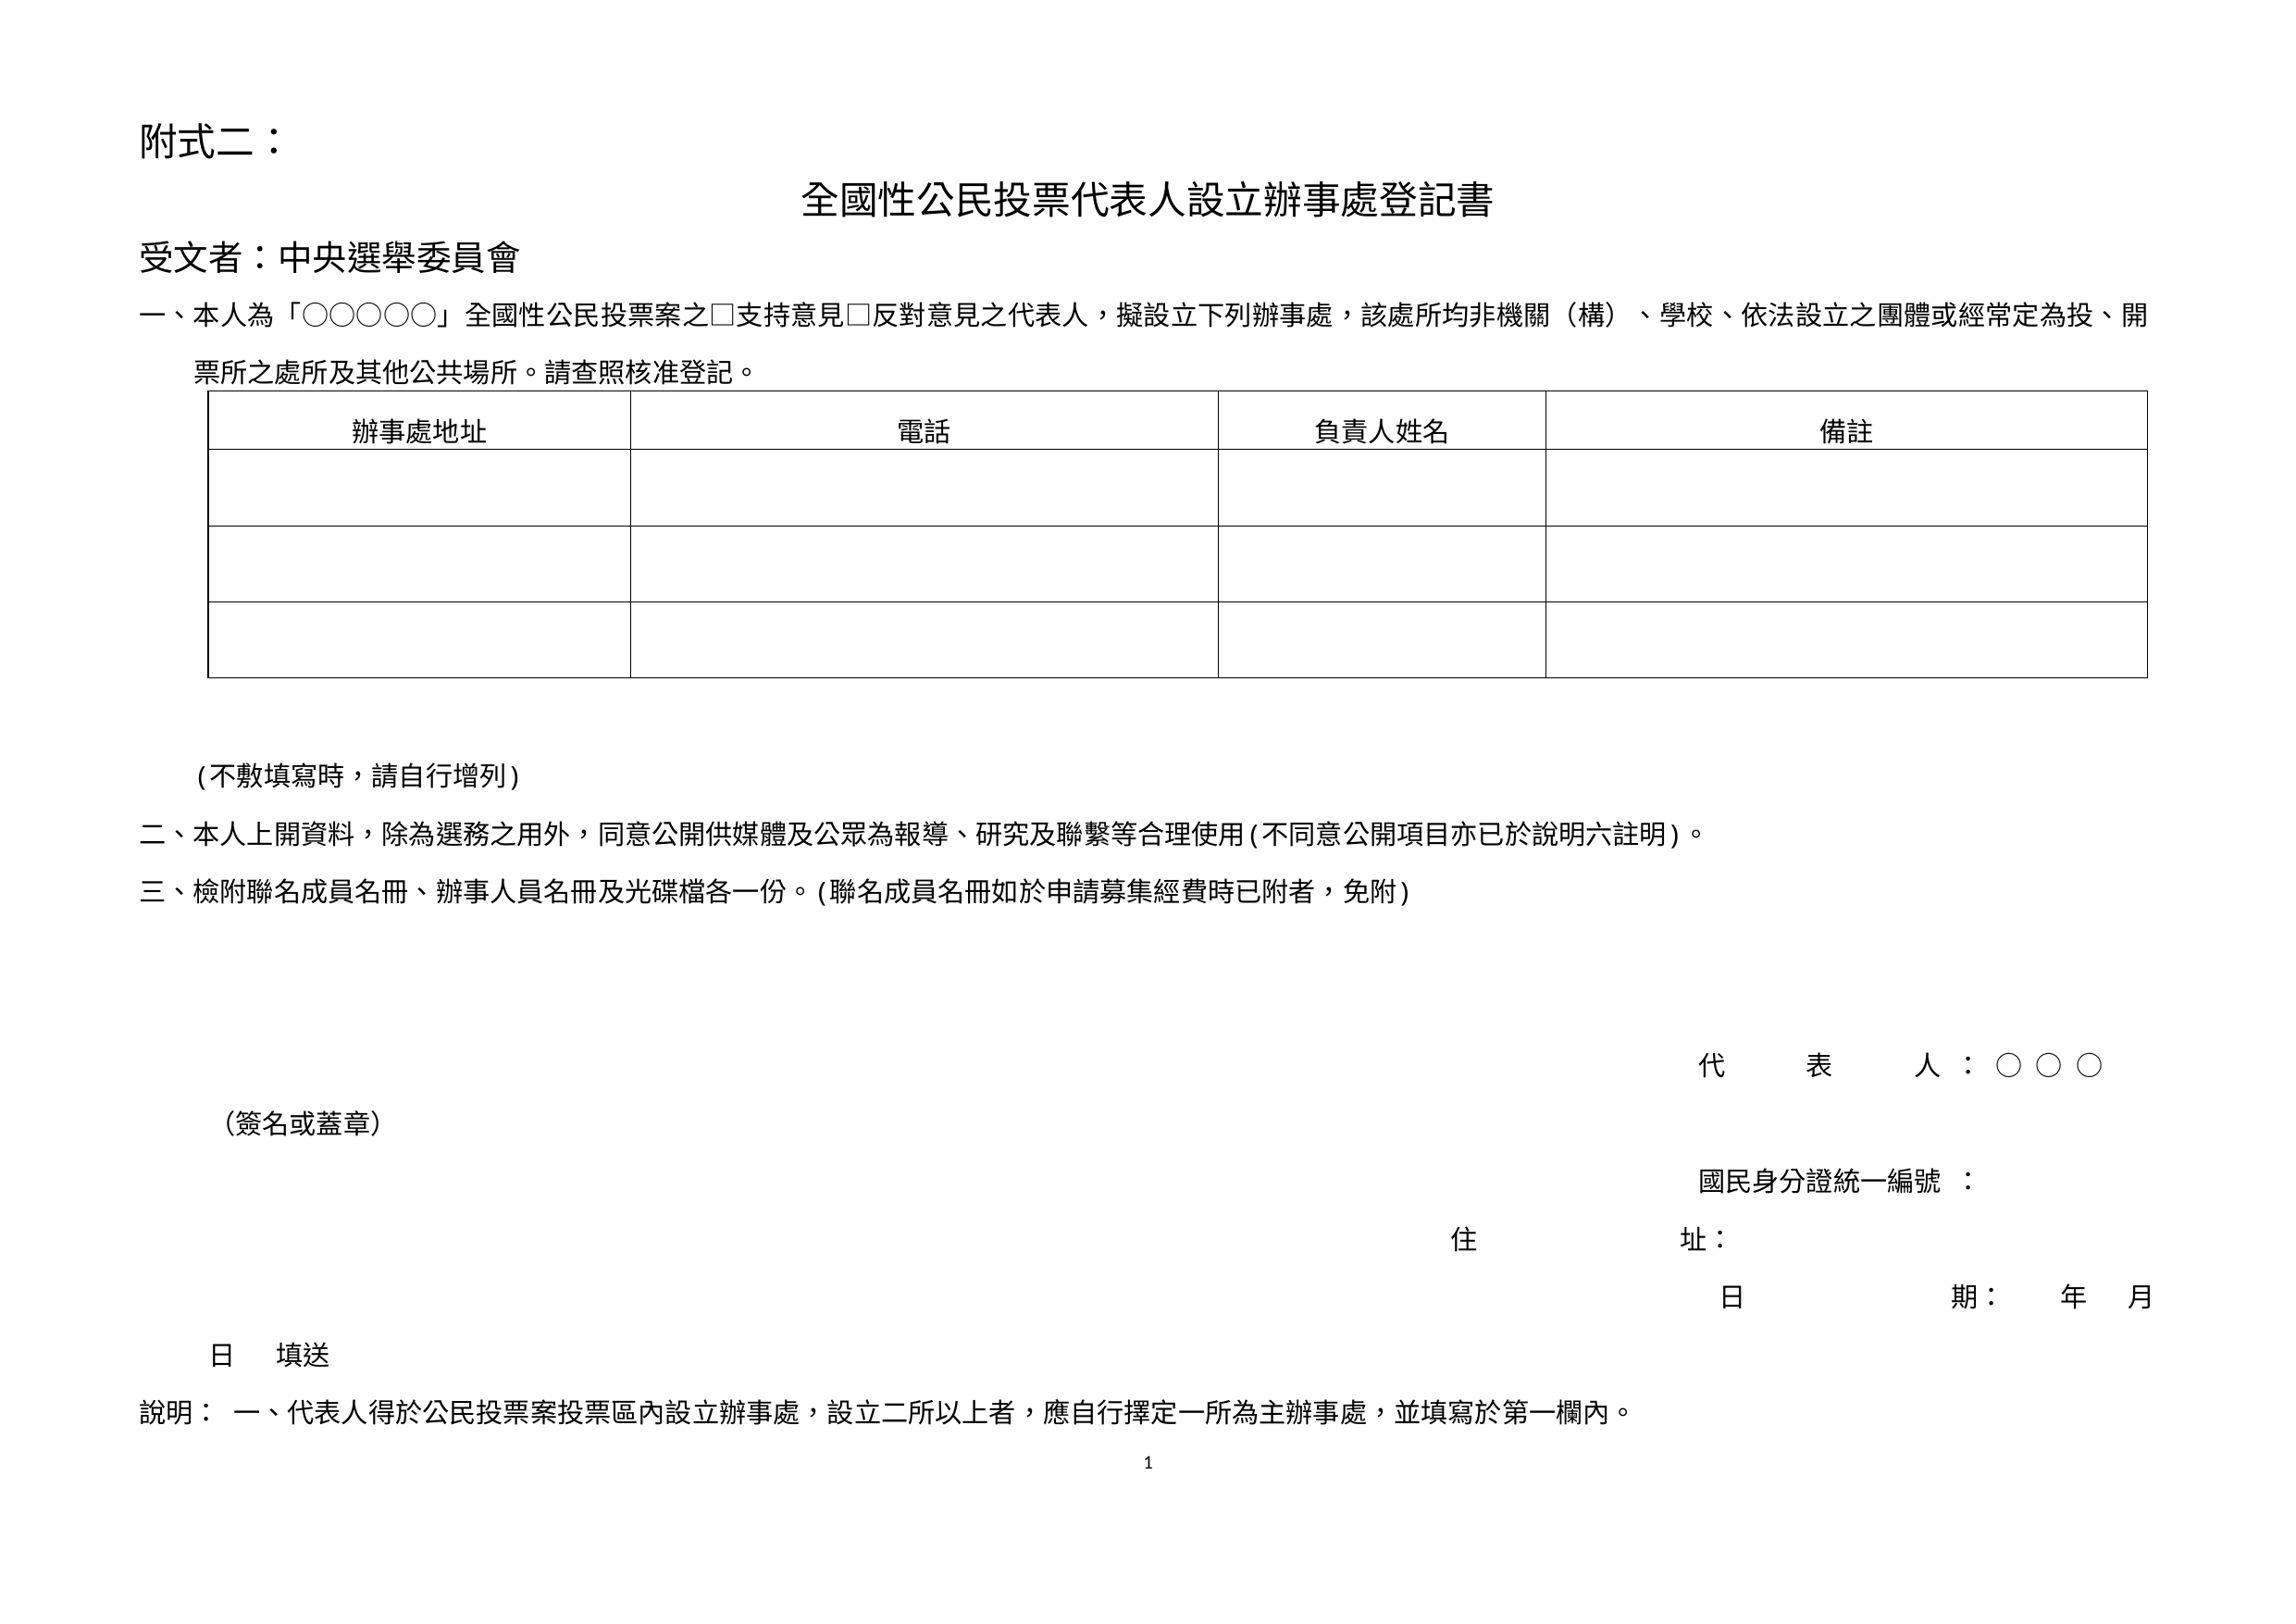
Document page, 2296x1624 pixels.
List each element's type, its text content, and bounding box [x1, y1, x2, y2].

text (不敷填寫時，請自行增列) [139, 678, 2157, 794]
table_header 負責人姓名 [1219, 391, 1545, 449]
table_cell [631, 602, 1218, 677]
text 日 期： 年 月 日 填送 [208, 1257, 2157, 1372]
text 三、檢附聯名成員名冊、辦事人員名冊及光碟檔各一份。(聯名成員名冊如於申請募集經費時已附者，免附) [139, 852, 2157, 910]
table_header 電話 [631, 391, 1218, 449]
text 國民身分證統一編號 ： [208, 1141, 2157, 1199]
table_cell [1219, 602, 1545, 677]
text 一、本人為「○○○○○」全國性公民投票案之□支持意見□反對意見之代表人，擬設立下列辦事處，該處所均非機關（構）、學校、依法設立之團體或經常定為投、開票所之處所及其他公共場所。請查照核准登記。 [139, 275, 2157, 391]
table_cell [209, 527, 630, 601]
text 代 表 人 ： ○ ○ ○ （簽名或蓋章） [208, 1025, 2157, 1141]
table_header 備註 [1546, 391, 2147, 449]
table_cell [1546, 602, 2147, 677]
text 二、本人上開資料，除為選務之用外，同意公開供媒體及公眾為報導、研究及聯繫等合理使用(不同意公開項目亦已於說明六註明)。 [139, 794, 2157, 852]
table_cell [209, 602, 630, 677]
text 住 址： [208, 1199, 2157, 1257]
text 受文者：中央選舉委員會 [139, 217, 2157, 275]
table_cell [631, 527, 1218, 601]
table_cell [1219, 450, 1545, 525]
table_cell [209, 450, 630, 525]
table_cell [1546, 527, 2147, 601]
table_cell [631, 450, 1218, 525]
table_cell [1219, 527, 1545, 601]
text 全國性公民投票代表人設立辦事處登記書 [139, 159, 2157, 217]
table_header 辦事處地址 [209, 391, 630, 449]
text 說明： 一、代表人得於公民投票案投票區內設立辦事處，設立二所以上者，應自行擇定一所為主辦事處，並填寫於第一欄內。 [139, 1372, 2157, 1431]
text 附式二： [139, 101, 2157, 159]
table_cell [1546, 450, 2147, 525]
